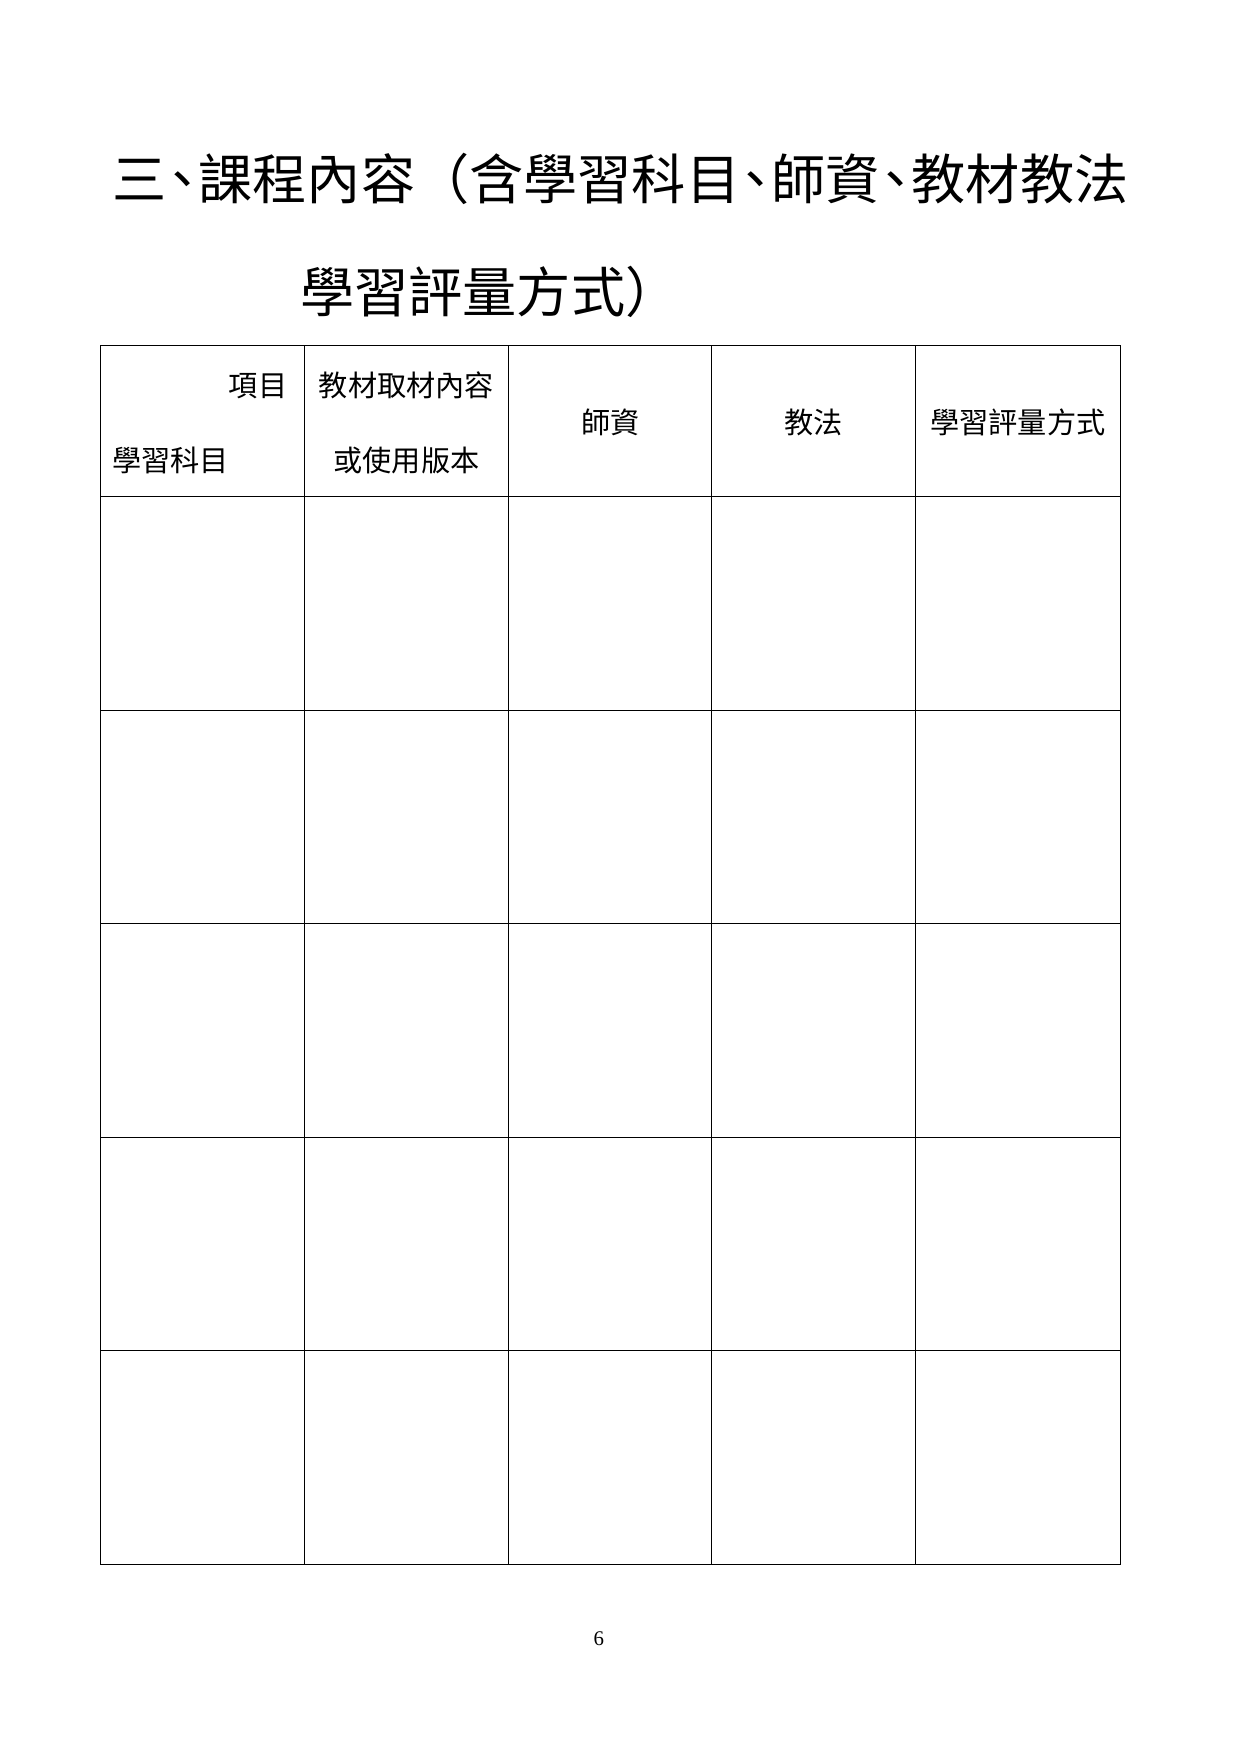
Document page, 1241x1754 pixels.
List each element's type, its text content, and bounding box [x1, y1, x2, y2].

table_cell [101, 497, 304, 709]
table_cell [305, 924, 508, 1137]
table_cell [916, 1138, 1120, 1350]
table_header 學習評量方式 [916, 346, 1120, 496]
table_cell [509, 1138, 711, 1350]
table_header 教法 [712, 346, 915, 496]
table_cell [916, 924, 1120, 1137]
table_cell [712, 497, 915, 709]
table_header 師資 [509, 346, 711, 496]
table_cell [305, 1138, 508, 1350]
table_header 教材取材內容或使用版本 [305, 346, 508, 496]
table_cell [916, 497, 1120, 709]
table_cell [916, 1351, 1120, 1564]
table_cell [712, 1138, 915, 1350]
table_cell [101, 924, 304, 1137]
table_cell [712, 711, 915, 923]
table_cell [712, 924, 915, 1137]
table_cell [305, 711, 508, 923]
table_cell [509, 1351, 711, 1564]
table_cell [509, 924, 711, 1137]
table_cell [712, 1351, 915, 1564]
table_header 項目 學習科目 [101, 346, 304, 496]
table_cell [101, 1351, 304, 1564]
table_cell [305, 497, 508, 709]
table_cell [509, 711, 711, 923]
table_cell [101, 1138, 304, 1350]
text 三、課程內容（含學習科目、師資、教材教法、學習評量方式） [112, 120, 1125, 345]
table_cell [305, 1351, 508, 1564]
table_cell [916, 711, 1120, 923]
table_cell [101, 711, 304, 923]
table_cell [509, 497, 711, 709]
